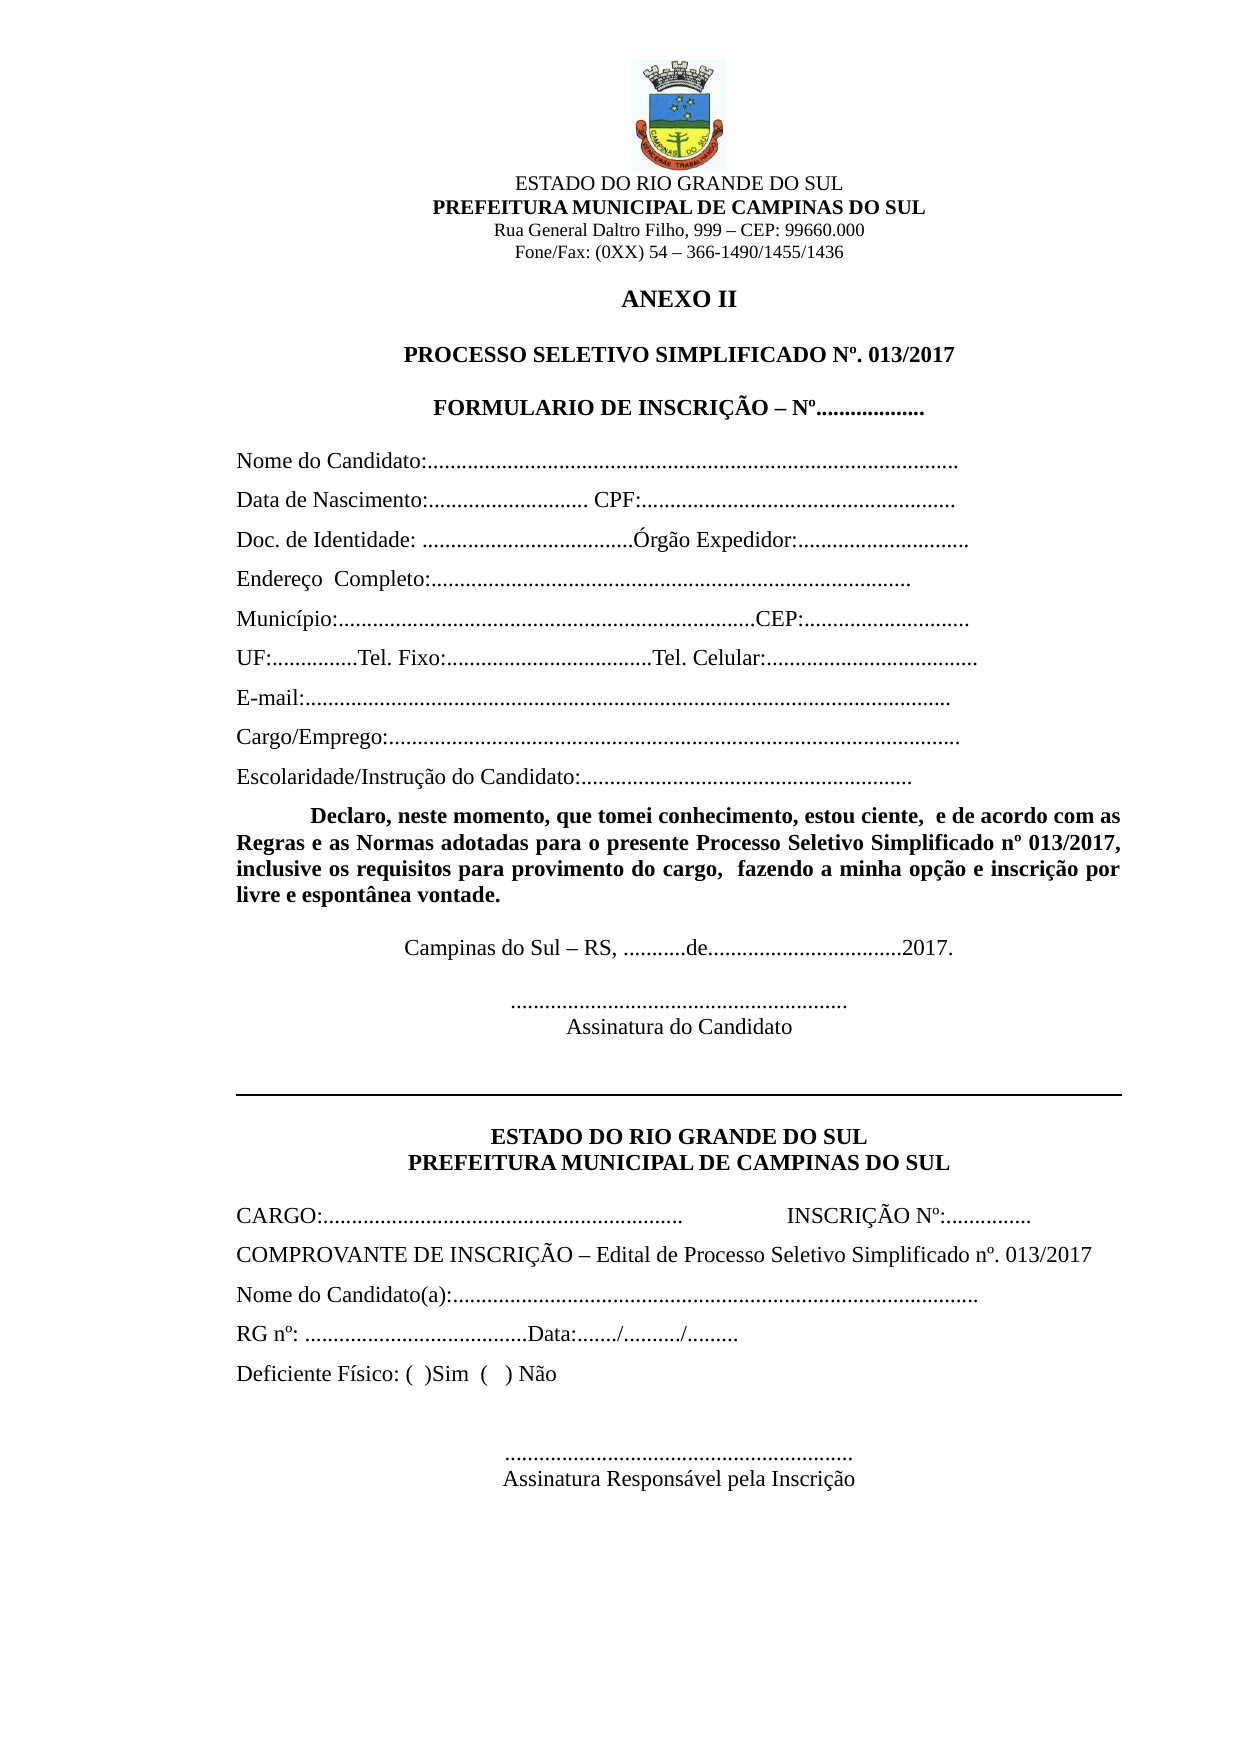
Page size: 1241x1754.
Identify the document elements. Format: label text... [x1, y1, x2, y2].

text CARGO:............................................................... INSCRIÇÃO Nº:............... [236, 1202, 1122, 1228]
text UF:...............Tel. Fixo:....................................Tel. Celular:..................................... [236, 644, 1122, 671]
text Doc. de Identidade: .....................................Órgão Expedidor:.............................. [236, 526, 1122, 552]
text Data de Nascimento:............................ CPF:....................................................... [236, 486, 1122, 513]
text Cargo/Emprego:.................................................................................................... [236, 723, 1122, 750]
text ............................................................. [236, 1439, 1122, 1465]
text PROCESSO SELETIVO SIMPLIFICADO Nº. 013/2017 [236, 342, 1122, 368]
text Nome do Candidato(a):............................................................................................ [236, 1281, 1122, 1307]
text COMPROVANTE DE INSCRIÇÃO – Edital de Processo Seletivo Simplificado nº. 013/2017 [236, 1241, 1122, 1268]
text Campinas do Sul – RS, ...........de..................................2017. [236, 934, 1122, 960]
text PREFEITURA MUNICIPAL DE CAMPINAS DO SUL [236, 1149, 1122, 1175]
text E-mail:................................................................................................................. [236, 684, 1122, 710]
text Assinatura Responsável pela Inscrição [236, 1465, 1122, 1491]
text Nome do Candidato:............................................................................................. [236, 447, 1122, 473]
text ESTADO DO RIO GRANDE DO SUL [236, 1123, 1122, 1149]
text RG nº: .......................................Data:......./........../......... [236, 1320, 1122, 1347]
text ........................................................... [236, 987, 1122, 1013]
text FORMULARIO DE INSCRIÇÃO – Nº................... [236, 394, 1122, 421]
text Declaro, neste momento, que tomei conhecimento, estou ciente, e de acordo com as Regras e as Normas adotadas para o presente Processo Seletivo Simplificado nº 013/2017, inclusive os requisitos para provimento do cargo, fazendo a minha opção e inscrição por livre e espontânea vontade. [236, 802, 1122, 908]
text Assinatura do Candidato [236, 1013, 1122, 1039]
text Deficiente Físico: ( )Sim ( ) Não [236, 1360, 1122, 1386]
text ANEXO II [236, 284, 1122, 313]
text Escolaridade/Instrução do Candidato:.......................................................... [236, 763, 1122, 789]
text Endereço Completo:.................................................................................... [236, 565, 1122, 592]
text Município:.........................................................................CEP:............................. [236, 605, 1122, 631]
